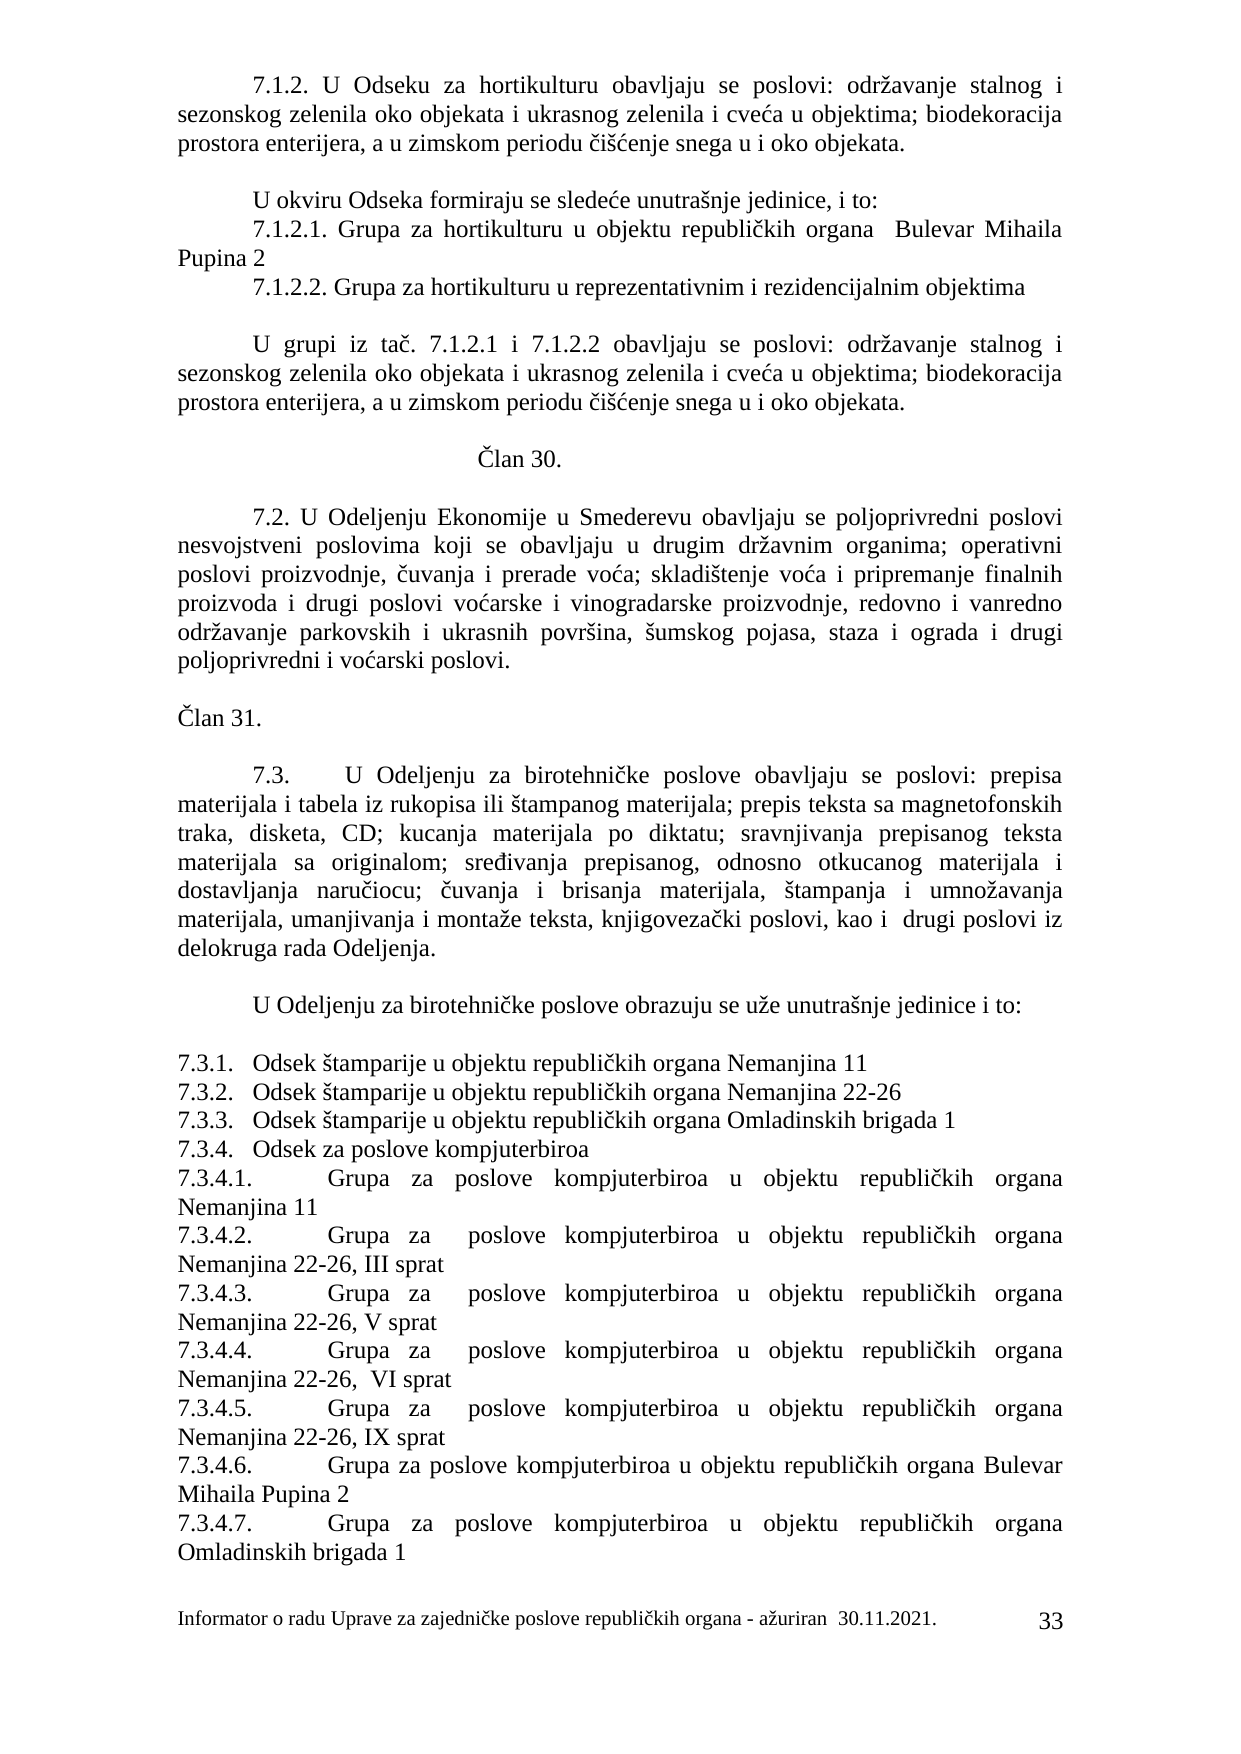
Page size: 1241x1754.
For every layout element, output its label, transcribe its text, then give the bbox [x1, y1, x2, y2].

text 7.3.1. Odsek štamparije u objektu republičkih organa Nemanjina 11 [177, 1048, 1063, 1077]
text Član 30. [177, 444, 1063, 473]
text 7.3.4.3. Grupa za poslove kompjuterbiroa u objektu republičkih organa Nemanjina 22-26, V sprat [177, 1278, 1063, 1335]
text 7.2. U Odeljenju Ekonomije u Smederevu obavljaju se poljoprivredni poslovi nesvojstveni poslovima koji se obavljaju u drugim državnim organima; operativni poslovi proizvodnje, čuvanja i prerade voća; skladištenje voća i pripremanje finalnih proizvoda i drugi poslovi voćarske i vinogradarske proizvodnje, redovno i vanredno održavanje parkovskih i ukrasnih površina, šumskog pojasa, staza i ograda i drugi poljoprivredni i voćarski poslovi. [177, 502, 1063, 674]
text 7.3.4.1. Grupa za poslove kompjuterbiroa u objektu republičkih organa Nemanjina 11 [177, 1163, 1063, 1220]
text 7.3.4.2. Grupa za poslove kompjuterbiroa u objektu republičkih organa Nemanjina 22-26, III sprat [177, 1220, 1063, 1278]
text 7.3.3. Odsek štamparije u objektu republičkih organa Omladinskih brigada 1 [177, 1105, 1063, 1134]
text 7.1.2. U Odseku za hortikulturu obavljaju se poslovi: održavanje stalnog i sezonskog zelenila oko objekata i ukrasnog zelenila i cveća u objektima; biodekoracija prostora enterijera, a u zimskom periodu čišćenje snega u i oko objekata. [177, 70, 1063, 157]
text 7.3. U Odeljenju za birotehničke poslove obavljaju se poslovi: prepisa materijala i tabela iz rukopisa ili štampanog materijala; prepis teksta sa magnetofonskih traka, disketa, CD; kucanja materijala po diktatu; sravnjivanja prepisanog teksta materijala sa originalom; sređivanja prepisanog, odnosno otkucanog materijala i dostavljanja naručiocu; čuvanja i brisanja materijala, štampanja i umnožavanja materijala, umanjivanja i montaže teksta, knjigovezački poslovi, kao i drugi poslovi iz delokruga rada Odeljenja. [177, 760, 1063, 962]
text Član 31. [177, 703, 1063, 732]
text 7.3.4.4. Grupa za poslove kompjuterbiroa u objektu republičkih organa Nemanjina 22-26, VI sprat [177, 1335, 1063, 1393]
text 7.3.4. Odsek za poslove kompjuterbiroa [177, 1134, 1063, 1163]
text 7.3.2. Odsek štamparije u objektu republičkih organa Nemanjina 22-26 [177, 1077, 1063, 1105]
text U Odeljenju za birotehničke poslove obrazuju se uže unutrašnje jedinice i to: [177, 990, 1063, 1019]
text 7.3.4.5. Grupa za poslove kompjuterbiroa u objektu republičkih organa Nemanjina 22-26, IX sprat [177, 1393, 1063, 1450]
text U grupi iz tač. 7.1.2.1 i 7.1.2.2 obavljaju se poslovi: održavanje stalnog i sezonskog zelenila oko objekata i ukrasnog zelenila i cveća u objektima; biodekoracija prostora enterijera, a u zimskom periodu čišćenje snega u i oko objekata. [177, 329, 1063, 415]
text U okviru Odseka formiraju se sledeće unutrašnje jedinice, i to: [177, 185, 1063, 214]
text 7.3.4.6. Grupa za poslove kompjuterbiroa u objektu republičkih organa Bulevar Mihaila Pupina 2 [177, 1450, 1063, 1508]
text 7.1.2.1. Grupa za hortikulturu u objektu republičkih organa Bulevar Mihaila Pupina 2 [177, 214, 1063, 272]
text 7.3.4.7. Grupa za poslove kompjuterbiroa u objektu republičkih organa Omladinskih brigada 1 [177, 1508, 1063, 1565]
text 7.1.2.2. Grupa za hortikulturu u reprezentativnim i rezidencijalnim objektima [177, 272, 1063, 300]
